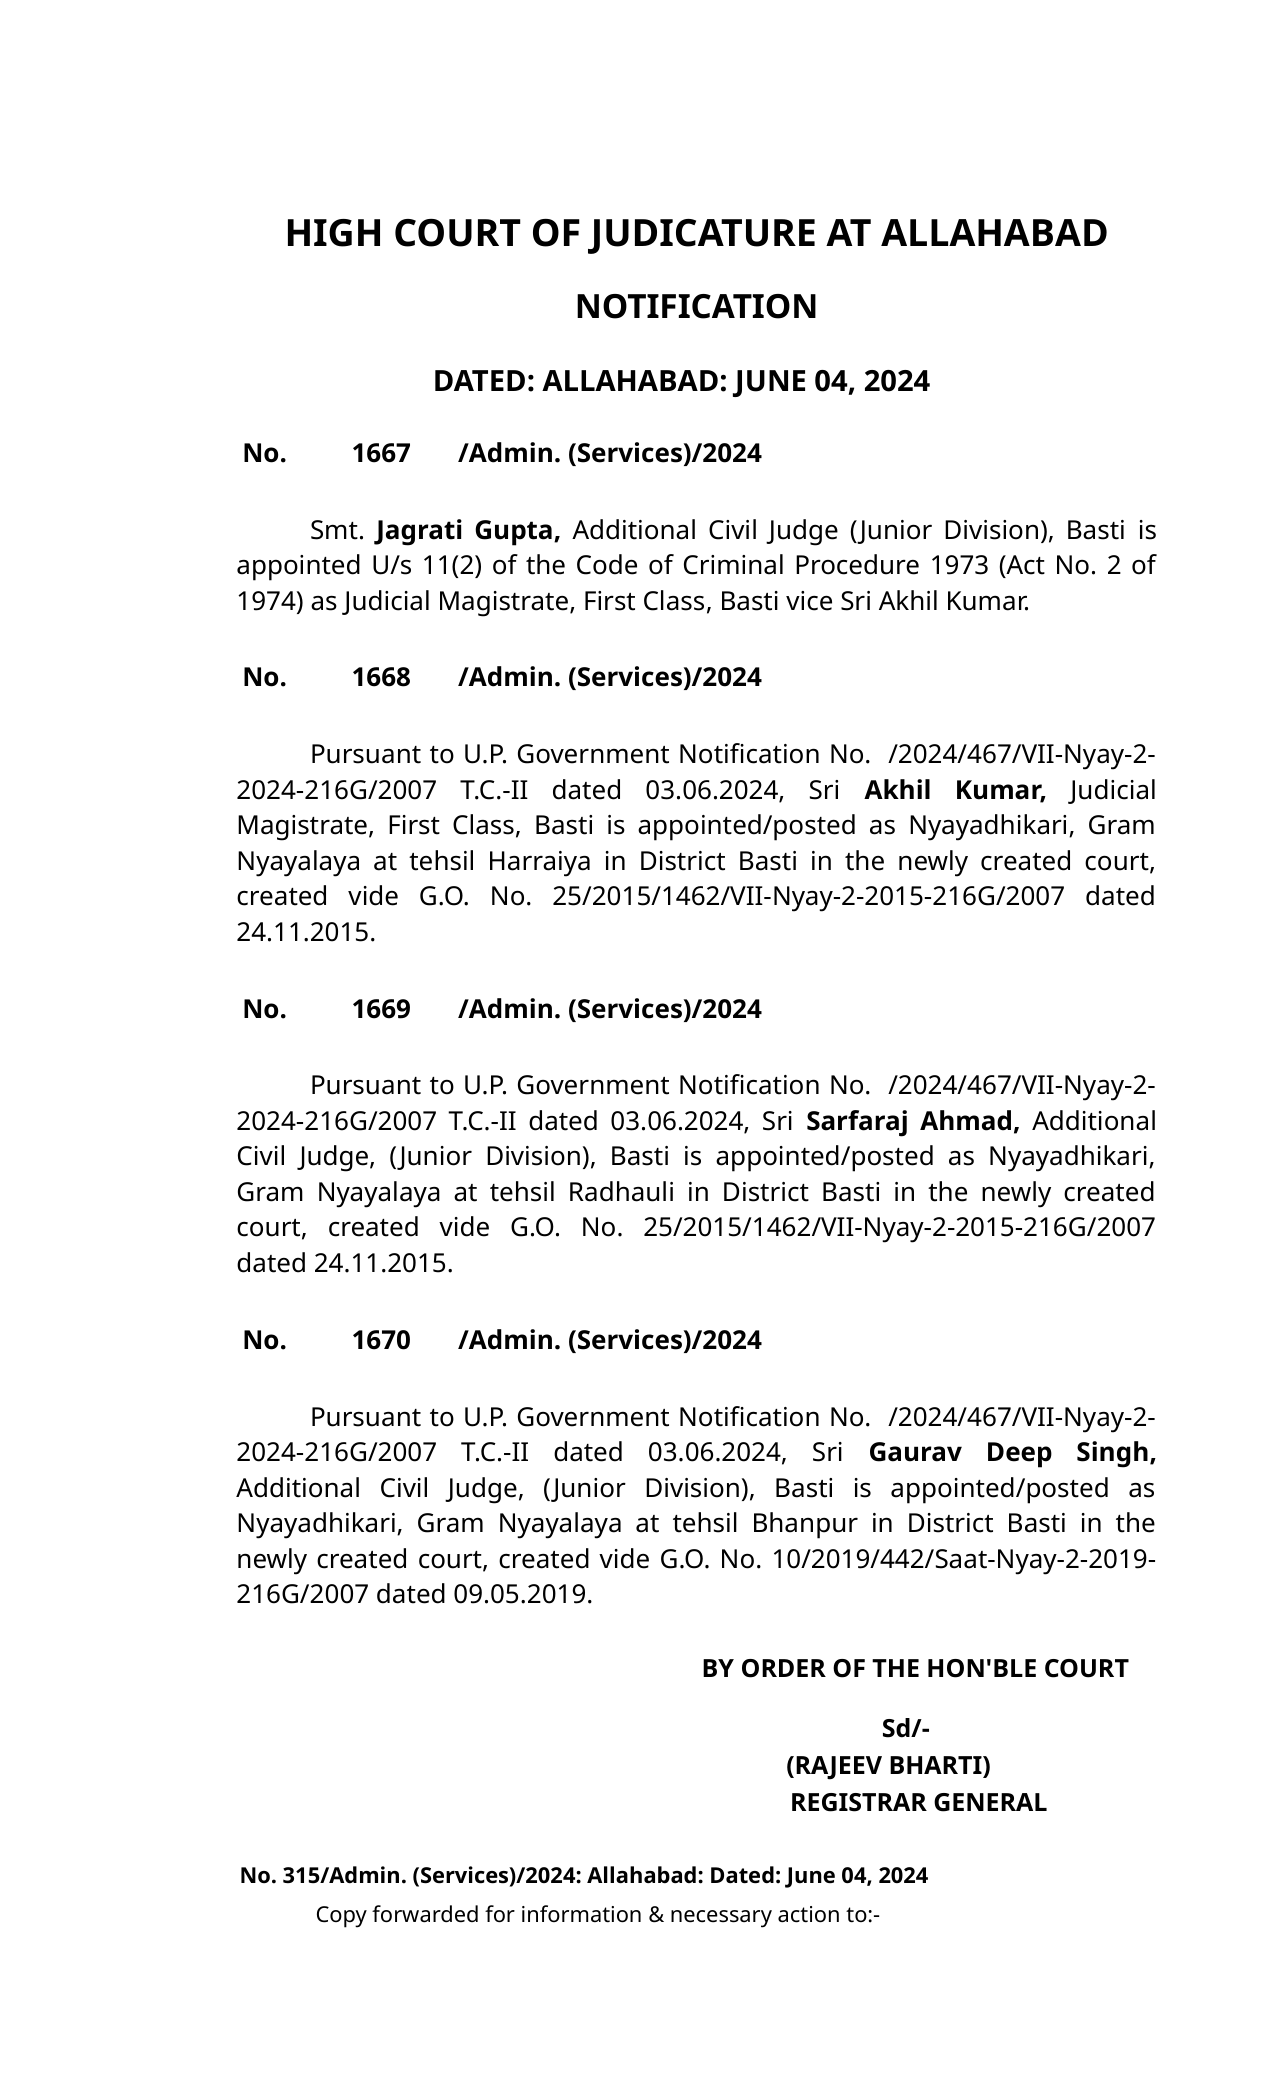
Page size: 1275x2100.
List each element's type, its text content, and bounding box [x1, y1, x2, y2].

text Pursuant to U.P. Government Notification No. /2024/467/VII-Nyay-2-2024-216G/2007 T.C.-II dated 03.06.2024, Sri Akhil Kumar, Judicial Magistrate, First Class, Basti is appointed/posted as Nyayadhikari, Gram Nyayalaya at tehsil Harraiya in District Basti in the newly created court, created vide G.O. No. 25/2015/1462/VII-Nyay-2-2015-216G/2007 dated 24.11.2015. [236, 736, 1157, 949]
table_header No. [236, 429, 310, 476]
text Copy forwarded for information & necessary action to:- [236, 1899, 1157, 1929]
table_header /Admin. (Services)/2024 [452, 1316, 795, 1363]
table_header No. [236, 1316, 310, 1363]
text Pursuant to U.P. Government Notification No. /2024/467/VII-Nyay-2-2024-216G/2007 T.C.-II dated 03.06.2024, Sri Gaurav Deep Singh, Additional Civil Judge, (Junior Division), Basti is appointed/posted as Nyayadhikari, Gram Nyayalaya at tehsil Bhanpur in District Basti in the newly created court, created vide G.O. No. 10/2019/442/Saat-Nyay-2-2019-216G/2007 dated 09.05.2019. [236, 1398, 1157, 1611]
table_header /Admin. (Services)/2024 [452, 653, 795, 700]
table_header 1668 [310, 653, 452, 700]
table_header No. [236, 653, 310, 700]
text No. 315/Admin. (Services)/2024: Allahabad: Dated: June 04, 2024 [239, 1860, 1157, 1890]
table_header /Admin. (Services)/2024 [452, 429, 795, 476]
table_header 1667 [310, 429, 452, 476]
table_header 1669 [310, 985, 452, 1031]
table_header /Admin. (Services)/2024 [452, 985, 795, 1031]
text REGISTRAR GENERAL [236, 1784, 1157, 1818]
text HIGH COURT OF JUDICATURE AT ALLAHABAD [236, 207, 1157, 258]
subtitle NOTIFICATION [236, 283, 1157, 329]
text Sd/- [761, 1710, 1157, 1744]
text (RAJEEV BHARTI) [390, 1747, 1159, 1781]
table_header No. [236, 985, 310, 1031]
subtitle DATED: ALLAHABAD: JUNE 04, 2024 [161, 360, 1202, 400]
text Smt. Jagrati Gupta, Additional Civil Judge (Junior Division), Basti is appointed U/s 11(2) of the Code of Criminal Procedure 1973 (Act No. 2 of 1974) as Judicial Magistrate, First Class, Basti vice Sri Akhil Kumar. [236, 511, 1157, 618]
subtitle BY ORDER OF THE HON'BLE COURT [161, 1650, 1202, 1684]
table_header 1670 [310, 1316, 452, 1363]
text Pursuant to U.P. Government Notification No. /2024/467/VII-Nyay-2-2024-216G/2007 T.C.-II dated 03.06.2024, Sri Sarfaraj Ahmad, Additional Civil Judge, (Junior Division), Basti is appointed/posted as Nyayadhikari, Gram Nyayalaya at tehsil Radhauli in District Basti in the newly created court, created vide G.O. No. 25/2015/1462/VII-Nyay-2-2015-216G/2007 dated 24.11.2015. [236, 1067, 1157, 1280]
